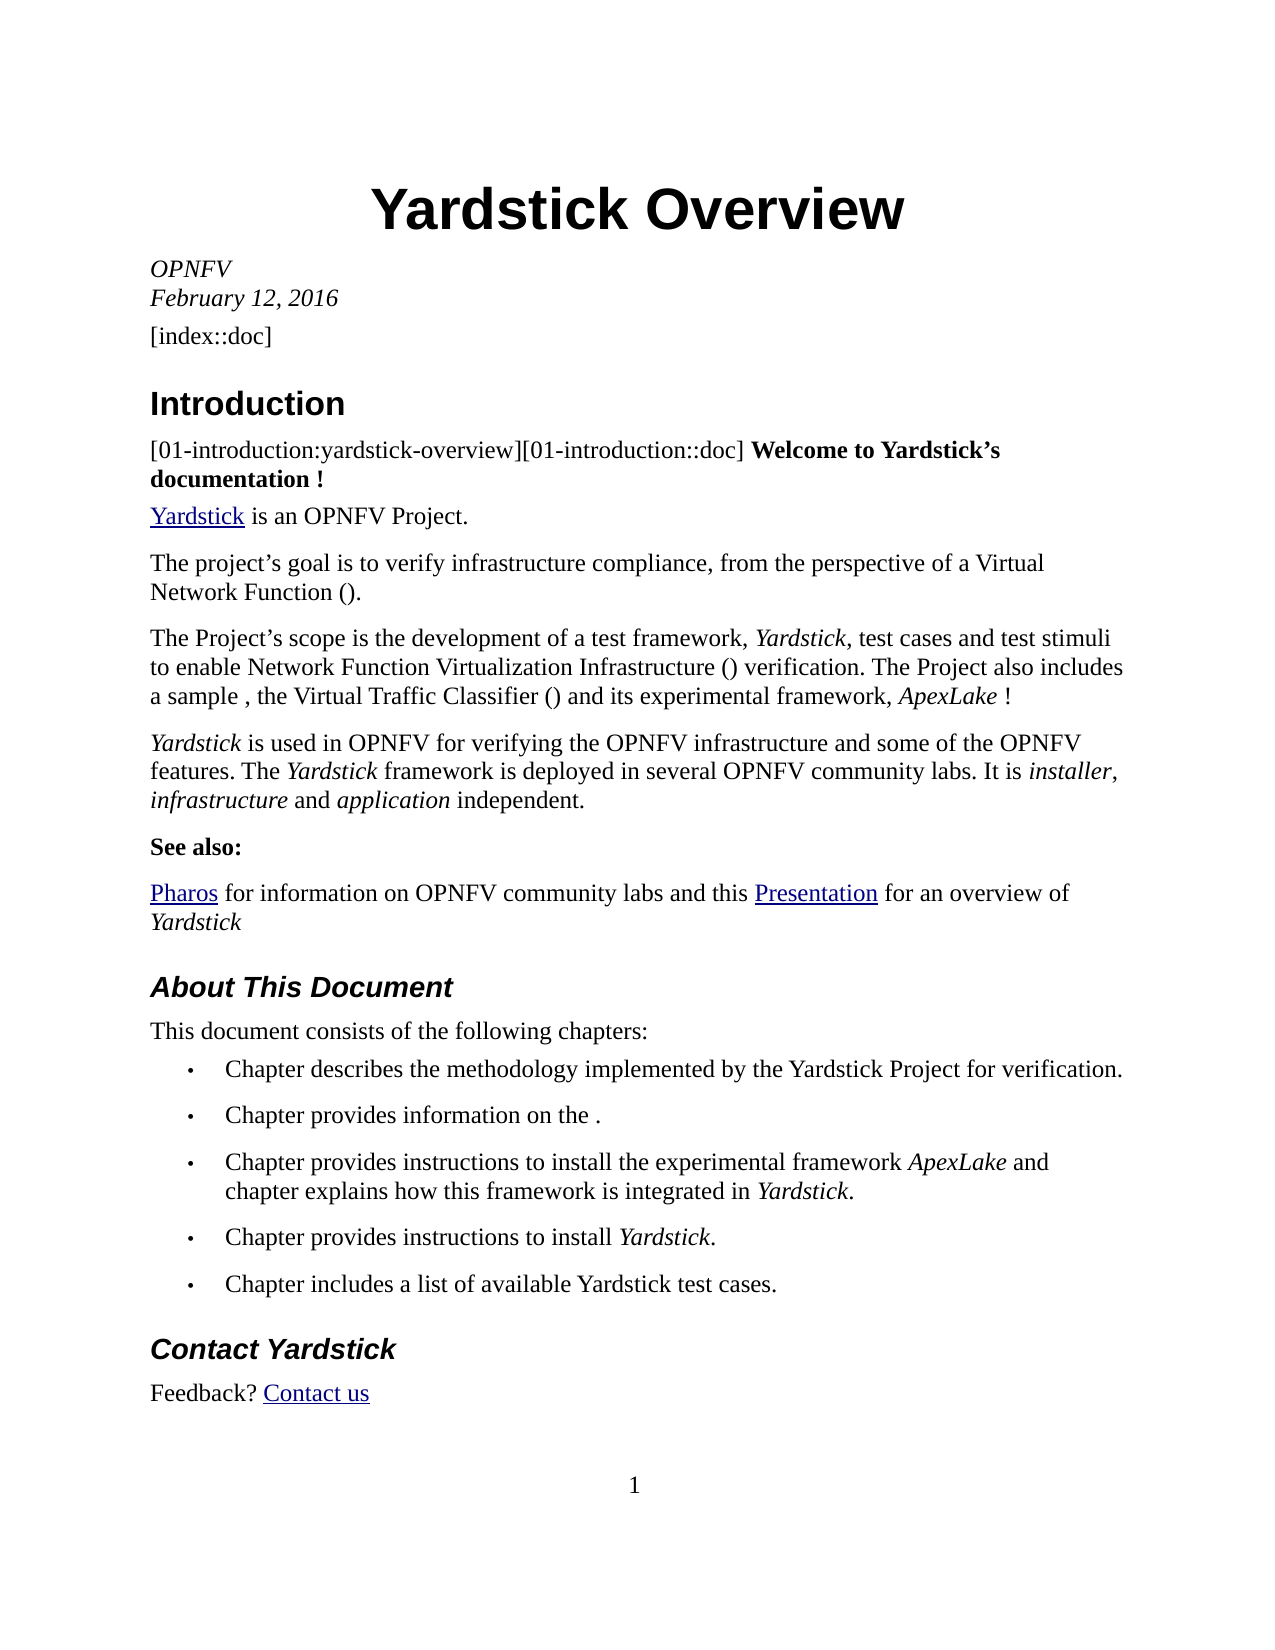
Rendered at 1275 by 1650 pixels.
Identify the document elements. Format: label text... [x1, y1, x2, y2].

list Chapter provides instructions to install Yardstick. [187, 1222, 1125, 1251]
text Yardstick is an OPNFV Project. [150, 501, 1125, 530]
list Chapter provides information on the . [187, 1100, 1125, 1129]
list Chapter provides instructions to install the experimental framework ApexLake and chapter explains how this framework is integrated in Yardstick. [187, 1147, 1125, 1204]
title Yardstick Overview [150, 175, 1125, 242]
text February 12, 2016 [150, 283, 1125, 312]
text Yardstick is used in OPNFV for verifying the OPNFV infrastructure and some of the OPNFV features. The Yardstick framework is deployed in several OPNFV community labs. It is installer, infrastructure and application independent. [150, 728, 1125, 814]
text Pharos for information on OPNFV community labs and this Presentation for an overview of Yardstick [150, 878, 1125, 936]
text This document consists of the following chapters: [150, 1016, 1125, 1045]
text The project’s goal is to verify infrastructure compliance, from the perspective of a Virtual Network Function (). [150, 548, 1125, 606]
text [01-introduction:yardstick-overview][01-introduction::doc] Welcome to Yardstick’s documentation ! [150, 435, 1125, 492]
text Feedback? Contact us [150, 1378, 1125, 1407]
list Chapter describes the methodology implemented by the Yardstick Project for verification. [187, 1054, 1125, 1082]
text The Project’s scope is the development of a test framework, Yardstick, test cases and test stimuli to enable Network Function Virtualization Infrastructure () verification. The Project also includes a sample , the Virtual Traffic Classifier () and its experimental framework, ApexLake ! [150, 623, 1125, 710]
subtitle About This Document [150, 970, 1125, 1003]
subtitle Contact Yardstick [150, 1332, 1125, 1365]
text OPNFV [150, 254, 1125, 283]
text [index::doc] [150, 321, 1125, 350]
list Chapter includes a list of available Yardstick test cases. [187, 1269, 1125, 1298]
text See also: [150, 832, 1125, 861]
subtitle Introduction [150, 384, 1125, 422]
